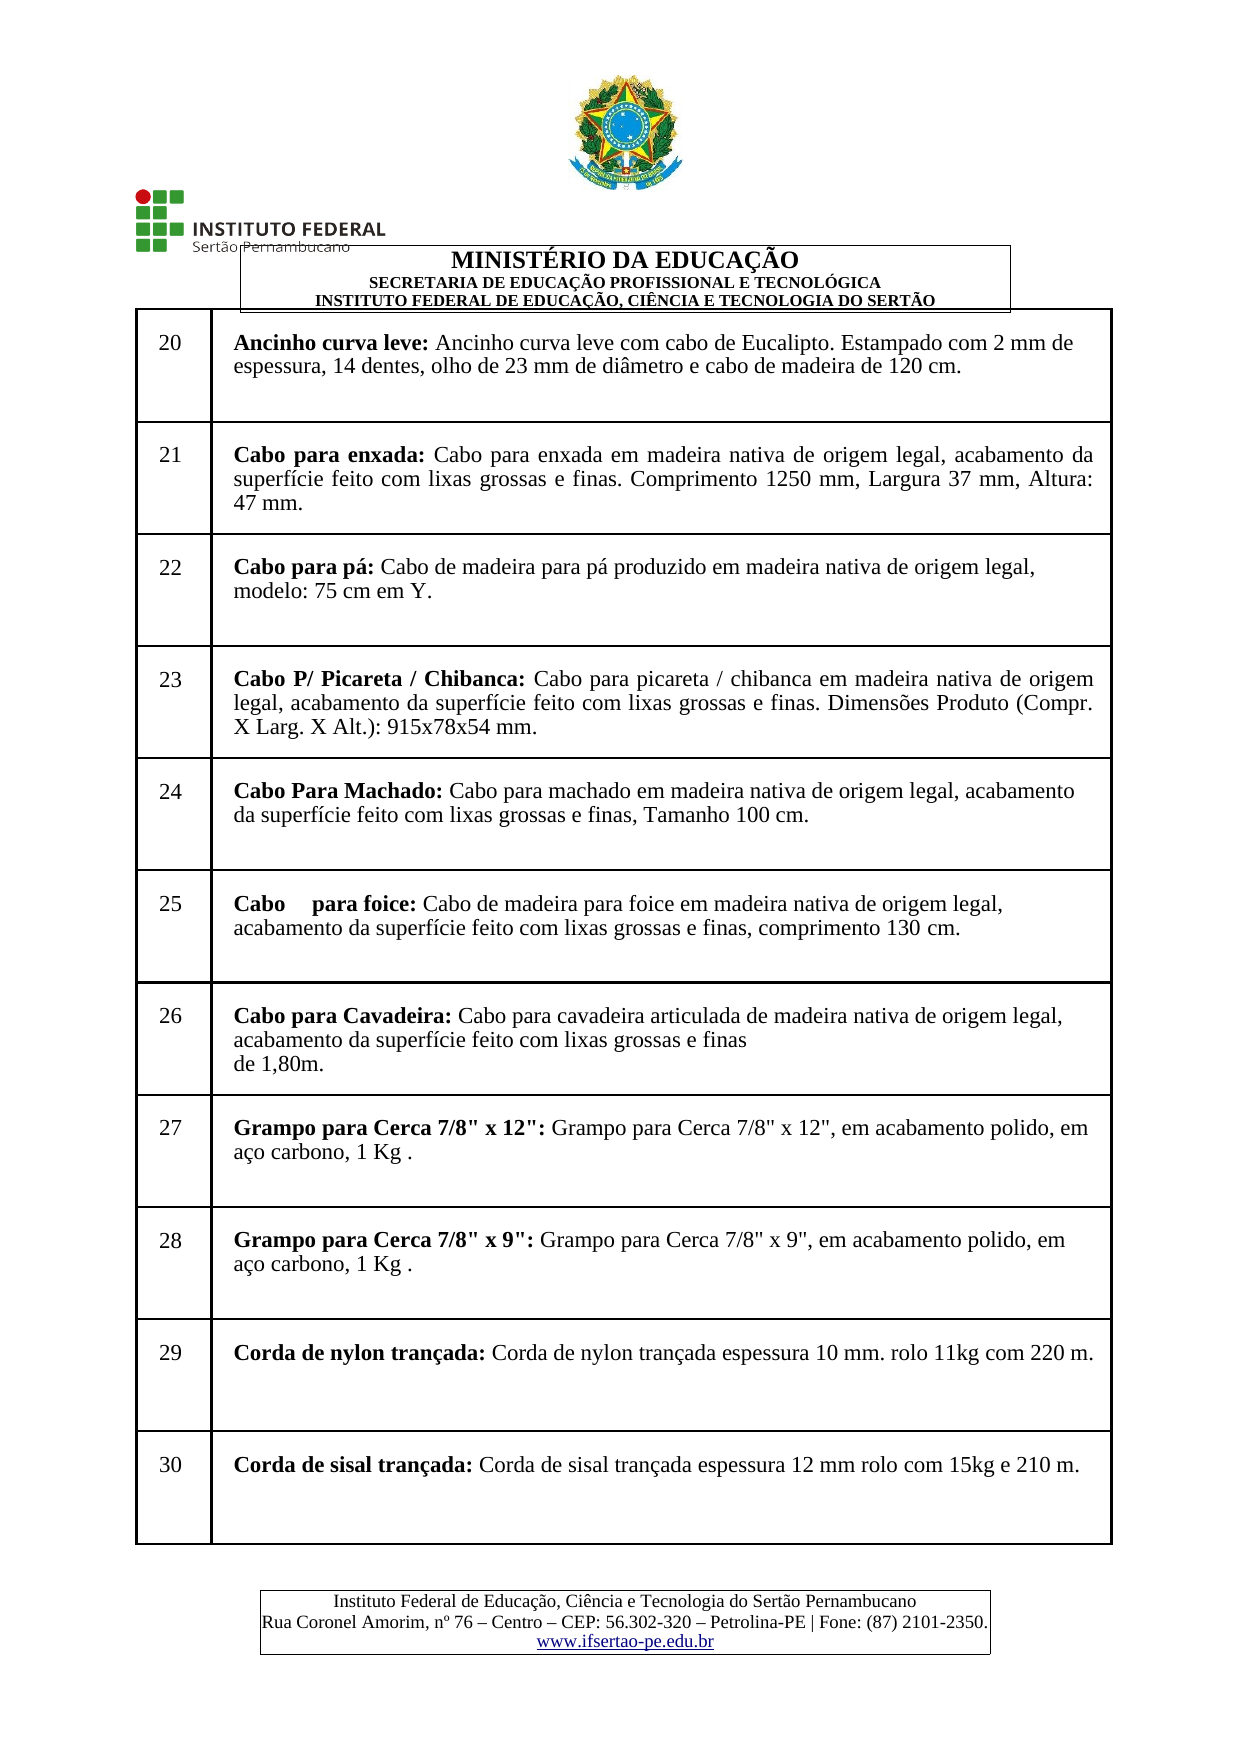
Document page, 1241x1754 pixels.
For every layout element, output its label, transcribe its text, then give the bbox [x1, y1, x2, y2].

table_cell 25 [138, 871, 210, 981]
table_cell Cabo para pá: Cabo de madeira para pá produzido em madeira nativa de origem legal, modelo: 75 cm em Y. [213, 535, 1110, 645]
table_cell 27 [138, 1096, 210, 1206]
table_cell Cabo para Cavadeira: Cabo para cavadeira articulada de madeira nativa de origem legal, acabamento da superfície feito com lixas grossas e finas de 1,80m. [213, 984, 1110, 1094]
table_cell 29 [138, 1320, 210, 1430]
table_cell 21 [138, 423, 210, 533]
table_cell 23 [138, 647, 210, 757]
picture [568, 75, 683, 190]
table_cell Cabo para enxada: Cabo para enxada em madeira nativa de origem legal, acabamento da superfície feito com lixas grossas e finas. Comprimento 1250 mm, Largura 37 mm, Altura: 47 mm. [213, 423, 1110, 533]
table_cell 28 [138, 1208, 210, 1318]
table_cell Grampo para Cerca 7/8" x 12": Grampo para Cerca 7/8" x 12", em acabamento polido, em aço carbono, 1 Kg . [213, 1096, 1110, 1206]
table_cell 26 [138, 984, 210, 1094]
table_cell 30 [138, 1432, 210, 1542]
table_cell 22 [138, 535, 210, 645]
table_cell 20 [138, 310, 210, 421]
table_cell Corda de sisal trançada: Corda de sisal trançada espessura 12 mm rolo com 15kg e 210 m. [213, 1432, 1110, 1542]
table_cell Cabo P/ Picareta / Chibanca: Cabo para picareta / chibanca em madeira nativa de origem legal, acabamento da superfície feito com lixas grossas e finas. Dimensões Produto (Compr. X Larg. X Alt.): 915x78x54 mm. [213, 647, 1110, 757]
table_cell Grampo para Cerca 7/8" x 9": Grampo para Cerca 7/8" x 9", em acabamento polido, em aço carbono, 1 Kg . [213, 1208, 1110, 1318]
table_cell Cabo Para Machado: Cabo para machado em madeira nativa de origem legal, acabamento da superfície feito com lixas grossas e finas, Tamanho 100 cm. [213, 759, 1110, 869]
picture [135, 189, 386, 252]
table_cell Ancinho curva leve: Ancinho curva leve com cabo de Eucalipto. Estampado com 2 mm de espessura, 14 dentes, olho de 23 mm de diâmetro e cabo de madeira de 120 cm. [213, 310, 1110, 421]
table_cell Cabo para foice: Cabo de madeira para foice em madeira nativa de origem legal, acabamento da superfície feito com lixas grossas e finas, comprimento 130 cm. [213, 871, 1110, 981]
table_cell 24 [138, 759, 210, 869]
table_cell Corda de nylon trançada: Corda de nylon trançada espessura 10 mm. rolo 11kg com 220 m. [213, 1320, 1110, 1430]
